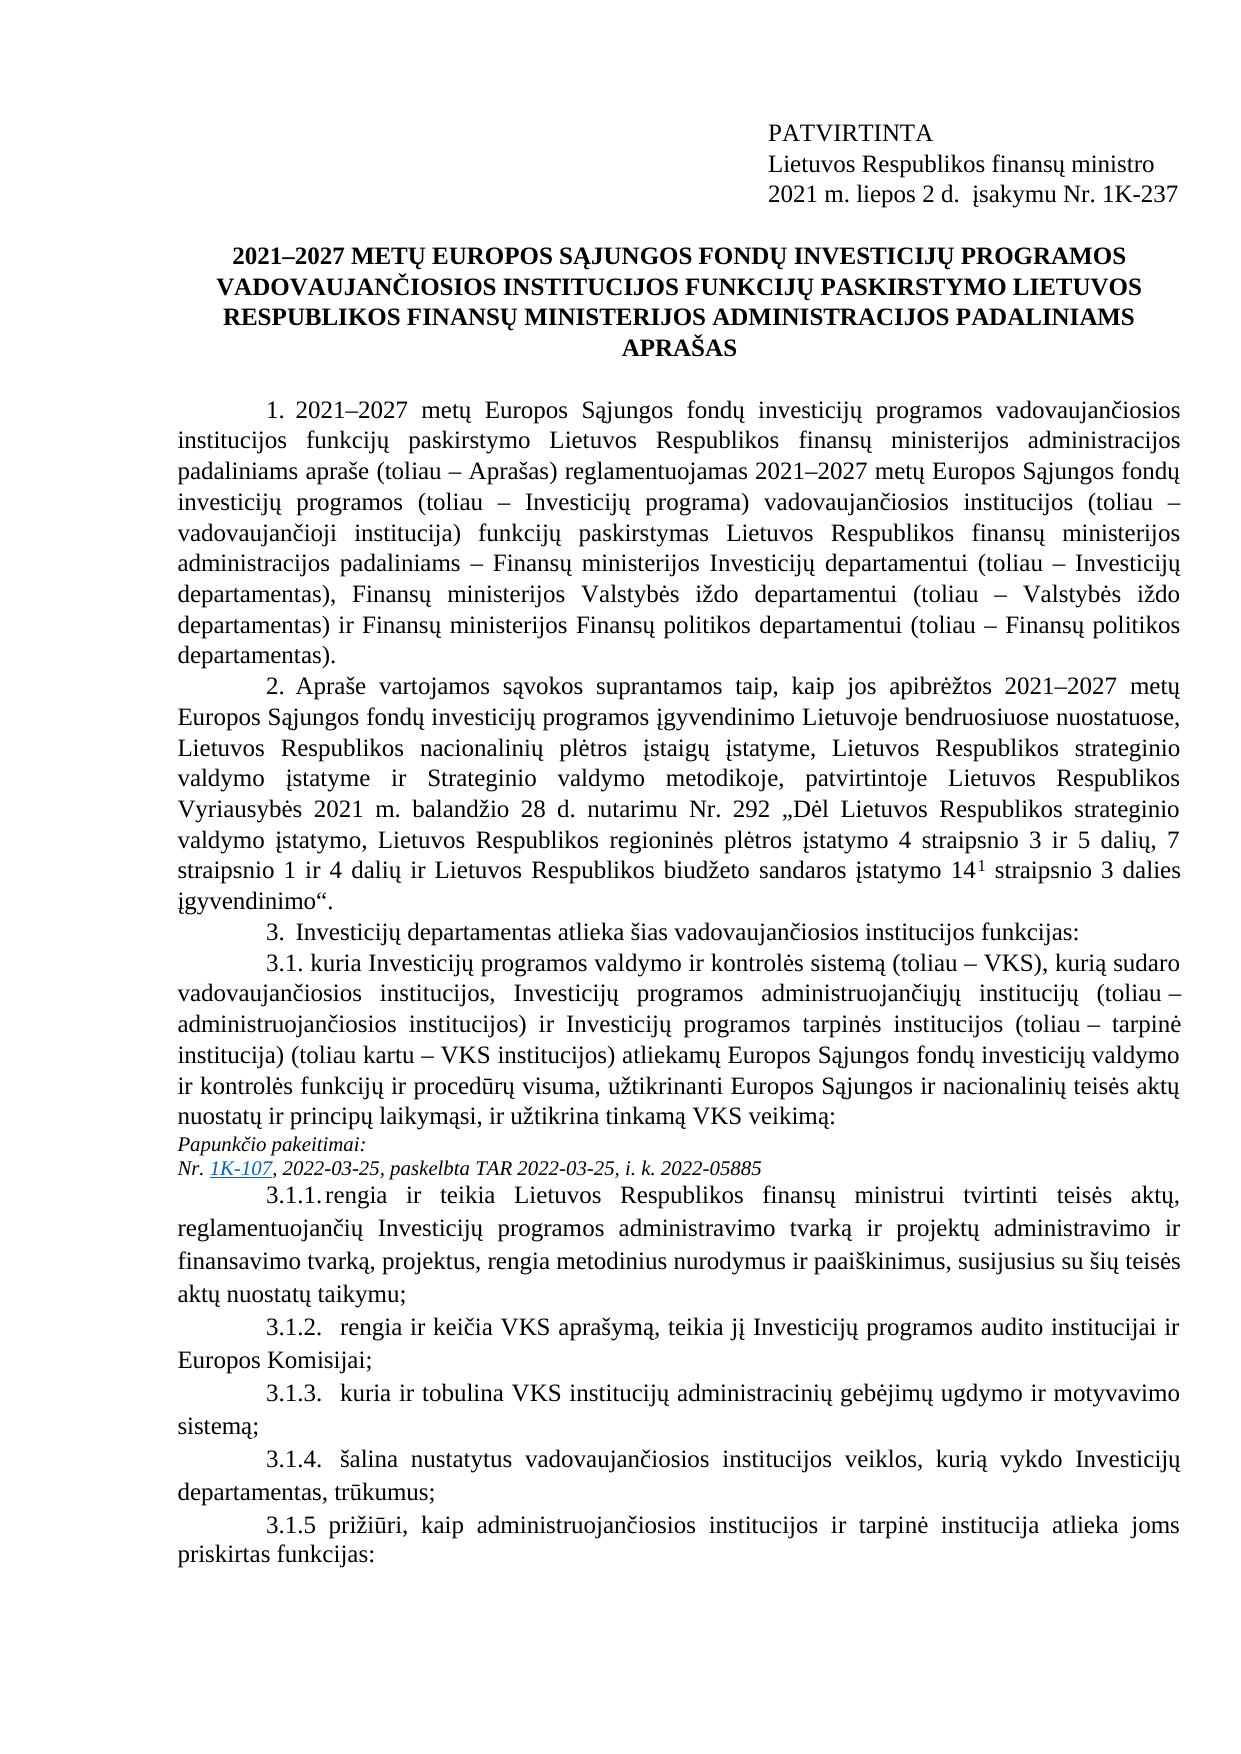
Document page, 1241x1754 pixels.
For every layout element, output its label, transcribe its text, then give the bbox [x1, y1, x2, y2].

text 3.1.5 prižiūri, kaip administruojančiosios institucijos ir tarpinė institucija atlieka joms priskirtas funkcijas: [177, 1511, 1181, 1568]
text 2021–2027 METŲ EUROPOS SĄJUNGOS FONDŲ INVESTICIJŲ PROGRAMOS VADOVAUJANČIOSIOS INSTITUCIJOS FUNKCIJŲ PASKIRSTYMO LIETUVOS RESPUBLIKOS FINANSŲ MINISTERIJOS ADMINISTRACIJOS PADALINIAMS APRAŠAS [177, 241, 1181, 362]
text 3.1.2. rengia ir keičia VKS aprašymą, teikia jį Investicijų programos audito institucijai ir Europos Komisijai; [177, 1312, 1181, 1374]
text 3.1. kuria Investicijų programos valdymo ir kontrolės sistemą (toliau – VKS), kurią sudaro vadovaujančiosios institucijos, Investicijų programos administruojančiųjų institucijų (toliau – administruojančiosios institucijos) ir Investicijų programos tarpinės institucijos (toliau – tarpinė institucija) (toliau kartu – VKS institucijos) atliekamų Europos Sąjungos fondų investicijų valdymo ir kontrolės funkcijų ir procedūrų visuma, užtikrinanti Europos Sąjungos ir nacionalinių teisės aktų nuostatų ir principų laikymąsi, ir užtikrina tinkamą VKS veikimą: [177, 948, 1181, 1130]
text 3. Investicijų departamentas atlieka šias vadovaujančiosios institucijos funkcijas: [177, 917, 1181, 946]
text Papunkčio pakeitimai: [177, 1132, 1181, 1156]
text 1. 2021–2027 metų Europos Sąjungos fondų investicijų programos vadovaujančiosios institucijos funkcijų paskirstymo Lietuvos Respublikos finansų ministerijos administracijos padaliniams apraše (toliau – Aprašas) reglamentuojamas 2021–2027 metų Europos Sąjungos fondų investicijų programos (toliau – Investicijų programa) vadovaujančiosios institucijos (toliau – vadovaujančioji institucija) funkcijų paskirstymas Lietuvos Respublikos finansų ministerijos administracijos padaliniams – Finansų ministerijos Investicijų departamentui (toliau – Investicijų departamentas), Finansų ministerijos Valstybės iždo departamentui (toliau – Valstybės iždo departamentas) ir Finansų ministerijos Finansų politikos departamentui (toliau – Finansų politikos departamentas). [177, 395, 1181, 669]
text Nr. 1K-107, 2022-03-25, paskelbta TAR 2022-03-25, i. k. 2022-05885 [177, 1156, 1181, 1180]
text 2. Apraše vartojamos sąvokos suprantamos taip, kaip jos apibrėžtos 2021–2027 metų Europos Sąjungos fondų investicijų programos įgyvendinimo Lietuvoje bendruosiuose nuostatuose, Lietuvos Respublikos nacionalinių plėtros įstaigų įstatyme, Lietuvos Respublikos strateginio valdymo įstatyme ir Strateginio valdymo metodikoje, patvirtintoje Lietuvos Respublikos Vyriausybės 2021 m. balandžio 28 d. nutarimu Nr. 292 „Dėl Lietuvos Respublikos strateginio valdymo įstatymo, Lietuvos Respublikos regioninės plėtros įstatymo 4 straipsnio 3 ir 5 dalių, 7 straipsnio 1 ir 4 dalių ir Lietuvos Respublikos biudžeto sandaros įstatymo 141 straipsnio 3 dalies įgyvendinimo“. [177, 671, 1181, 915]
text 3.1.1. rengia ir teikia Lietuvos Respublikos finansų ministrui tvirtinti teisės aktų, reglamentuojančių Investicijų programos administravimo tvarką ir projektų administravimo ir finansavimo tvarką, projektus, rengia metodinius nurodymus ir paaiškinimus, susijusius su šių teisės aktų nuostatų taikymu; [177, 1180, 1181, 1308]
text PATVIRTINTA [768, 118, 1181, 147]
text 3.1.4. šalina nustatytus vadovaujančiosios institucijos veiklos, kurią vykdo Investicijų departamentas, trūkumus; [177, 1444, 1181, 1506]
text Lietuvos Respublikos finansų ministro [768, 149, 1181, 178]
text 3.1.3. kuria ir tobulina VKS institucijų administracinių gebėjimų ugdymo ir motyvavimo sistemą; [177, 1378, 1181, 1440]
text 2021 m. liepos 2 d. įsakymu Nr. 1K-237 [768, 179, 1181, 208]
